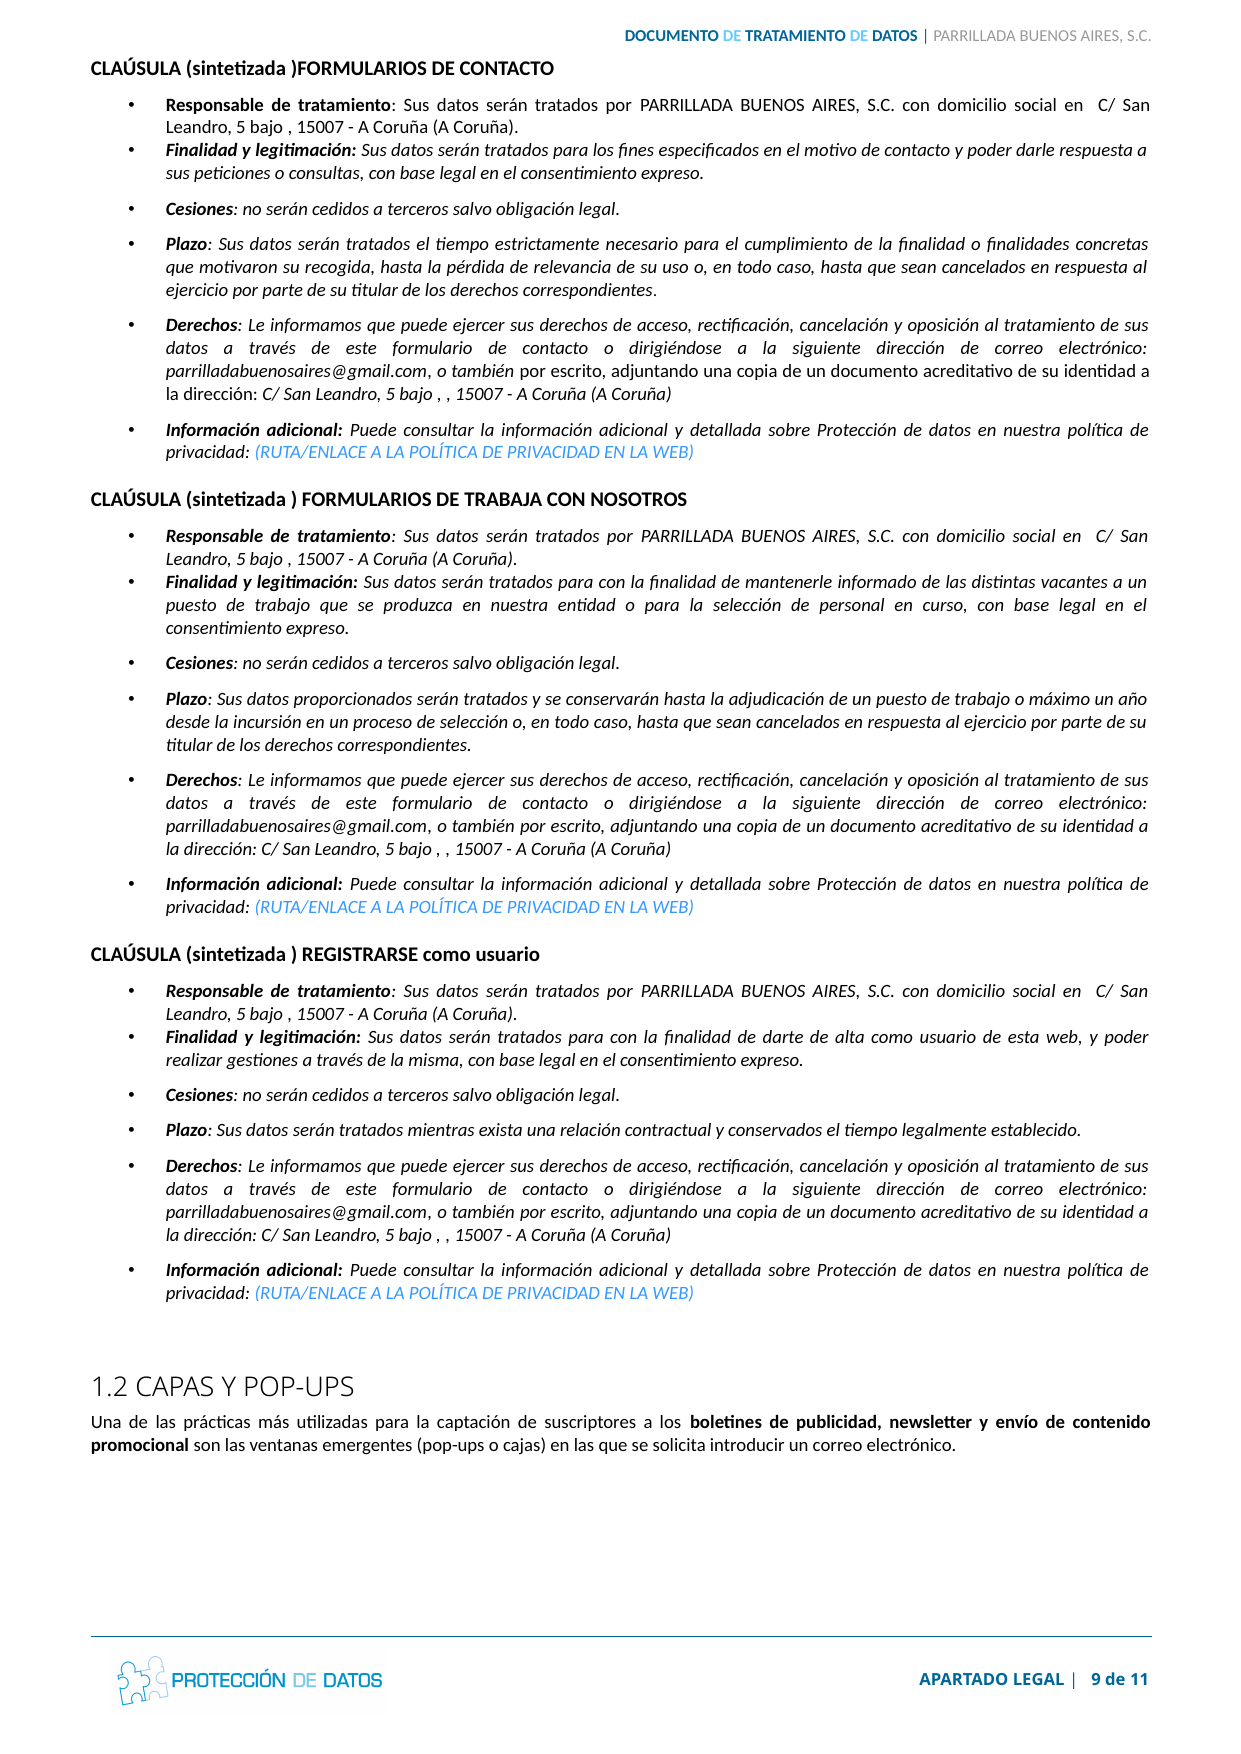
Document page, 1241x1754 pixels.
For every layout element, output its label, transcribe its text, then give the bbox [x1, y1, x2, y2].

list Responsable de tratamiento: Sus datos serán tratados por PARRILLADA BUENOS AIRES, S.C. con domicilio social en C/ San Leandro, 5 bajo , 15007 - A Coruña (A Coruña). [128, 93, 1152, 139]
text Una de las prácticas más utilizadas para la captación de suscriptores a los boletines de publicidad, newsletter y envío de contenido promocional son las ventanas emergentes (pop-ups o cajas) en las que se solicita introducir un correo electrónico. [91, 1410, 1152, 1456]
picture [109, 1643, 390, 1714]
list Plazo: Sus datos serán tratados mientras exista una relación contractual y conservados el tiempo legalmente establecido. [128, 1119, 1152, 1142]
list Derechos: Le informamos que puede ejercer sus derechos de acceso, rectificación, cancelación y oposición al tratamiento de sus datos a través de este formulario de contacto o dirigiéndose a la siguiente dirección de correo electrónico: parrilladabuenosaires@gmail.com, o también por escrito, adjuntando una copia de un documento acreditativo de su identidad a la dirección: C/ San Leandro, 5 bajo , , 15007 - A Coruña (A Coruña) [128, 1154, 1152, 1246]
list Cesiones: no serán cedidos a terceros salvo obligación legal. [128, 197, 1152, 220]
list Cesiones: no serán cedidos a terceros salvo obligación legal. [128, 1083, 1152, 1106]
text CLAÚSULA (sintetizada ) REGISTRARSE como usuario [91, 941, 1152, 967]
list Derechos: Le informamos que puede ejercer sus derechos de acceso, rectificación, cancelación y oposición al tratamiento de sus datos a través de este formulario de contacto o dirigiéndose a la siguiente dirección de correo electrónico: parrilladabuenosaires@gmail.com, o también por escrito, adjuntando una copia de un documento acreditativo de su identidad a la dirección: C/ San Leandro, 5 bajo , , 15007 - A Coruña (A Coruña) [128, 314, 1152, 405]
list Plazo: Sus datos proporcionados serán tratados y se conservarán hasta la adjudicación de un puesto de trabajo o máximo un año desde la incursión en un proceso de selección o, en todo caso, hasta que sean cancelados en respuesta al ejercicio por parte de su titular de los derechos correspondientes. [128, 687, 1152, 756]
list Finalidad y legitimación: Sus datos serán tratados para los fines especificados en el motivo de contacto y poder darle respuesta a sus peticiones o consultas, con base legal en el consentimiento expreso. [128, 139, 1152, 184]
list Información adicional: Puede consultar la información adicional y detallada sobre Protección de datos en nuestra política de privacidad: (RUTA/ENLACE A LA POLÍTICA DE PRIVACIDAD EN LA WEB) [128, 1258, 1152, 1304]
list Cesiones: no serán cedidos a terceros salvo obligación legal. [128, 652, 1152, 674]
list Finalidad y legitimación: Sus datos serán tratados para con la finalidad de mantenerle informado de las distintas vacantes a un puesto de trabajo que se produzca en nuestra entidad o para la selección de personal en curso, con base legal en el consentimiento expreso. [128, 570, 1152, 639]
list Responsable de tratamiento: Sus datos serán tratados por PARRILLADA BUENOS AIRES, S.C. con domicilio social en C/ San Leandro, 5 bajo , 15007 - A Coruña (A Coruña). [128, 979, 1152, 1025]
subtitle 1.2 CAPAS Y POP-UPS [91, 1368, 1152, 1404]
list Información adicional: Puede consultar la información adicional y detallada sobre Protección de datos en nuestra política de privacidad: (RUTA/ENLACE A LA POLÍTICA DE PRIVACIDAD EN LA WEB) [128, 872, 1152, 918]
text CLAÚSULA (sintetizada ) FORMULARIOS DE TRABAJA CON NOSOTROS [91, 487, 1152, 512]
list Derechos: Le informamos que puede ejercer sus derechos de acceso, rectificación, cancelación y oposición al tratamiento de sus datos a través de este formulario de contacto o dirigiéndose a la siguiente dirección de correo electrónico: parrilladabuenosaires@gmail.com, o también por escrito, adjuntando una copia de un documento acreditativo de su identidad a la dirección: C/ San Leandro, 5 bajo , , 15007 - A Coruña (A Coruña) [128, 768, 1152, 860]
text CLAÚSULA (sintetizada )FORMULARIOS DE CONTACTO [91, 55, 1152, 80]
list Finalidad y legitimación: Sus datos serán tratados para con la finalidad de darte de alta como usuario de esta web, y poder realizar gestiones a través de la misma, con base legal en el consentimiento expreso. [128, 1025, 1152, 1071]
list Responsable de tratamiento: Sus datos serán tratados por PARRILLADA BUENOS AIRES, S.C. con domicilio social en C/ San Leandro, 5 bajo , 15007 - A Coruña (A Coruña). [128, 524, 1152, 570]
list Plazo: Sus datos serán tratados el tiempo estrictamente necesario para el cumplimiento de la finalidad o finalidades concretas que motivaron su recogida, hasta la pérdida de relevancia de su uso o, en todo caso, hasta que sean cancelados en respuesta al ejercicio por parte de su titular de los derechos correspondientes. [128, 232, 1152, 301]
list Información adicional: Puede consultar la información adicional y detallada sobre Protección de datos en nuestra política de privacidad: (RUTA/ENLACE A LA POLÍTICA DE PRIVACIDAD EN LA WEB) [128, 418, 1152, 464]
